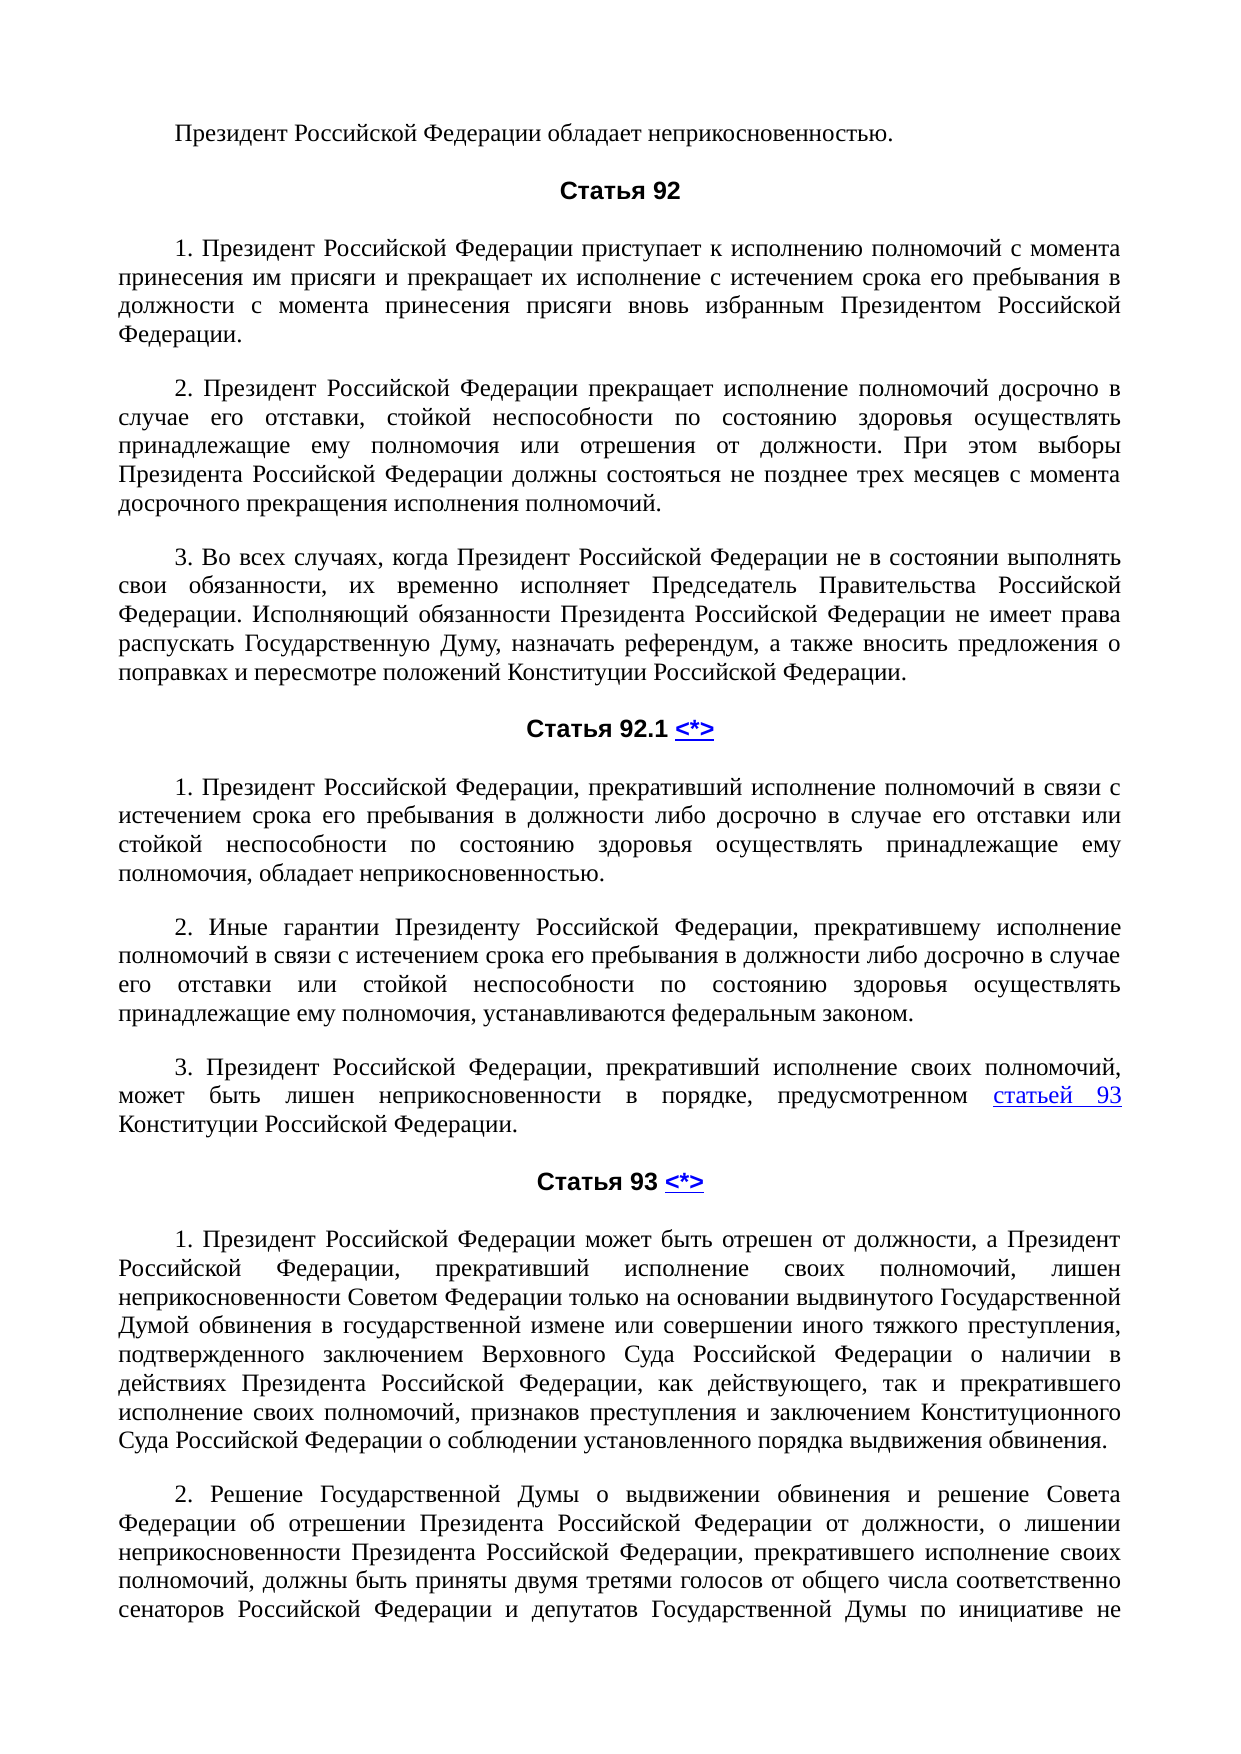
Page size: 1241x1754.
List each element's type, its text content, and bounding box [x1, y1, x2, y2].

text 3. Президент Российской Федерации, прекративший исполнение своих полномочий, может быть лишен неприкосновенности в порядке, предусмотренном статьей 93 Конституции Российской Федерации. [118, 1052, 1122, 1138]
text 1. Президент Российской Федерации, прекративший исполнение полномочий в связи с истечением срока его пребывания в должности либо досрочно в случае его отставки или стойкой неспособности по состоянию здоровья осуществлять принадлежащие ему полномочия, обладает неприкосновенностью. [118, 772, 1122, 887]
text 1. Президент Российской Федерации приступает к исполнению полномочий с момента принесения им присяги и прекращает их исполнение с истечением срока его пребывания в должности с момента принесения присяги вновь избранным Президентом Российской Федерации. [118, 233, 1122, 348]
text 2. Президент Российской Федерации прекращает исполнение полномочий досрочно в случае его отставки, стойкой неспособности по состоянию здоровья осуществлять принадлежащие ему полномочия или отрешения от должности. При этом выборы Президента Российской Федерации должны состояться не позднее трех месяцев с момента досрочного прекращения исполнения полномочий. [118, 373, 1122, 517]
text 2. Решение Государственной Думы о выдвижении обвинения и решение Совета Федерации об отрешении Президента Российской Федерации от должности, о лишении неприкосновенности Президента Российской Федерации, прекратившего исполнение своих полномочий, должны быть приняты двумя третями голосов от общего числа соответственно сенаторов Российской Федерации и депутатов Государственной Думы по инициативе не [118, 1479, 1122, 1623]
text 2. Иные гарантии Президенту Российской Федерации, прекратившему исполнение полномочий в связи с истечением срока его пребывания в должности либо досрочно в случае его отставки или стойкой неспособности по состоянию здоровья осуществлять принадлежащие ему полномочия, устанавливаются федеральным законом. [118, 912, 1122, 1027]
text 3. Во всех случаях, когда Президент Российской Федерации не в состоянии выполнять свои обязанности, их временно исполняет Председатель Правительства Российской Федерации. Исполняющий обязанности Президента Российской Федерации не имеет права распускать Государственную Думу, назначать референдум, а также вносить предложения о поправках и пересмотре положений Конституции Российской Федерации. [118, 542, 1122, 686]
title Статья 93 <*> [118, 1167, 1122, 1196]
title Статья 92 [118, 176, 1122, 204]
title Статья 92.1 <*> [118, 714, 1122, 743]
text Президент Российской Федерации обладает неприкосновенностью. [118, 118, 1122, 147]
text 1. Президент Российской Федерации может быть отрешен от должности, а Президент Российской Федерации, прекративший исполнение своих полномочий, лишен неприкосновенности Советом Федерации только на основании выдвинутого Государственной Думой обвинения в государственной измене или совершении иного тяжкого преступления, подтвержденного заключением Верховного Суда Российской Федерации о наличии в действиях Президента Российской Федерации, как действующего, так и прекратившего исполнение своих полномочий, признаков преступления и заключением Конституционного Суда Российской Федерации о соблюдении установленного порядка выдвижения обвинения. [118, 1224, 1122, 1454]
